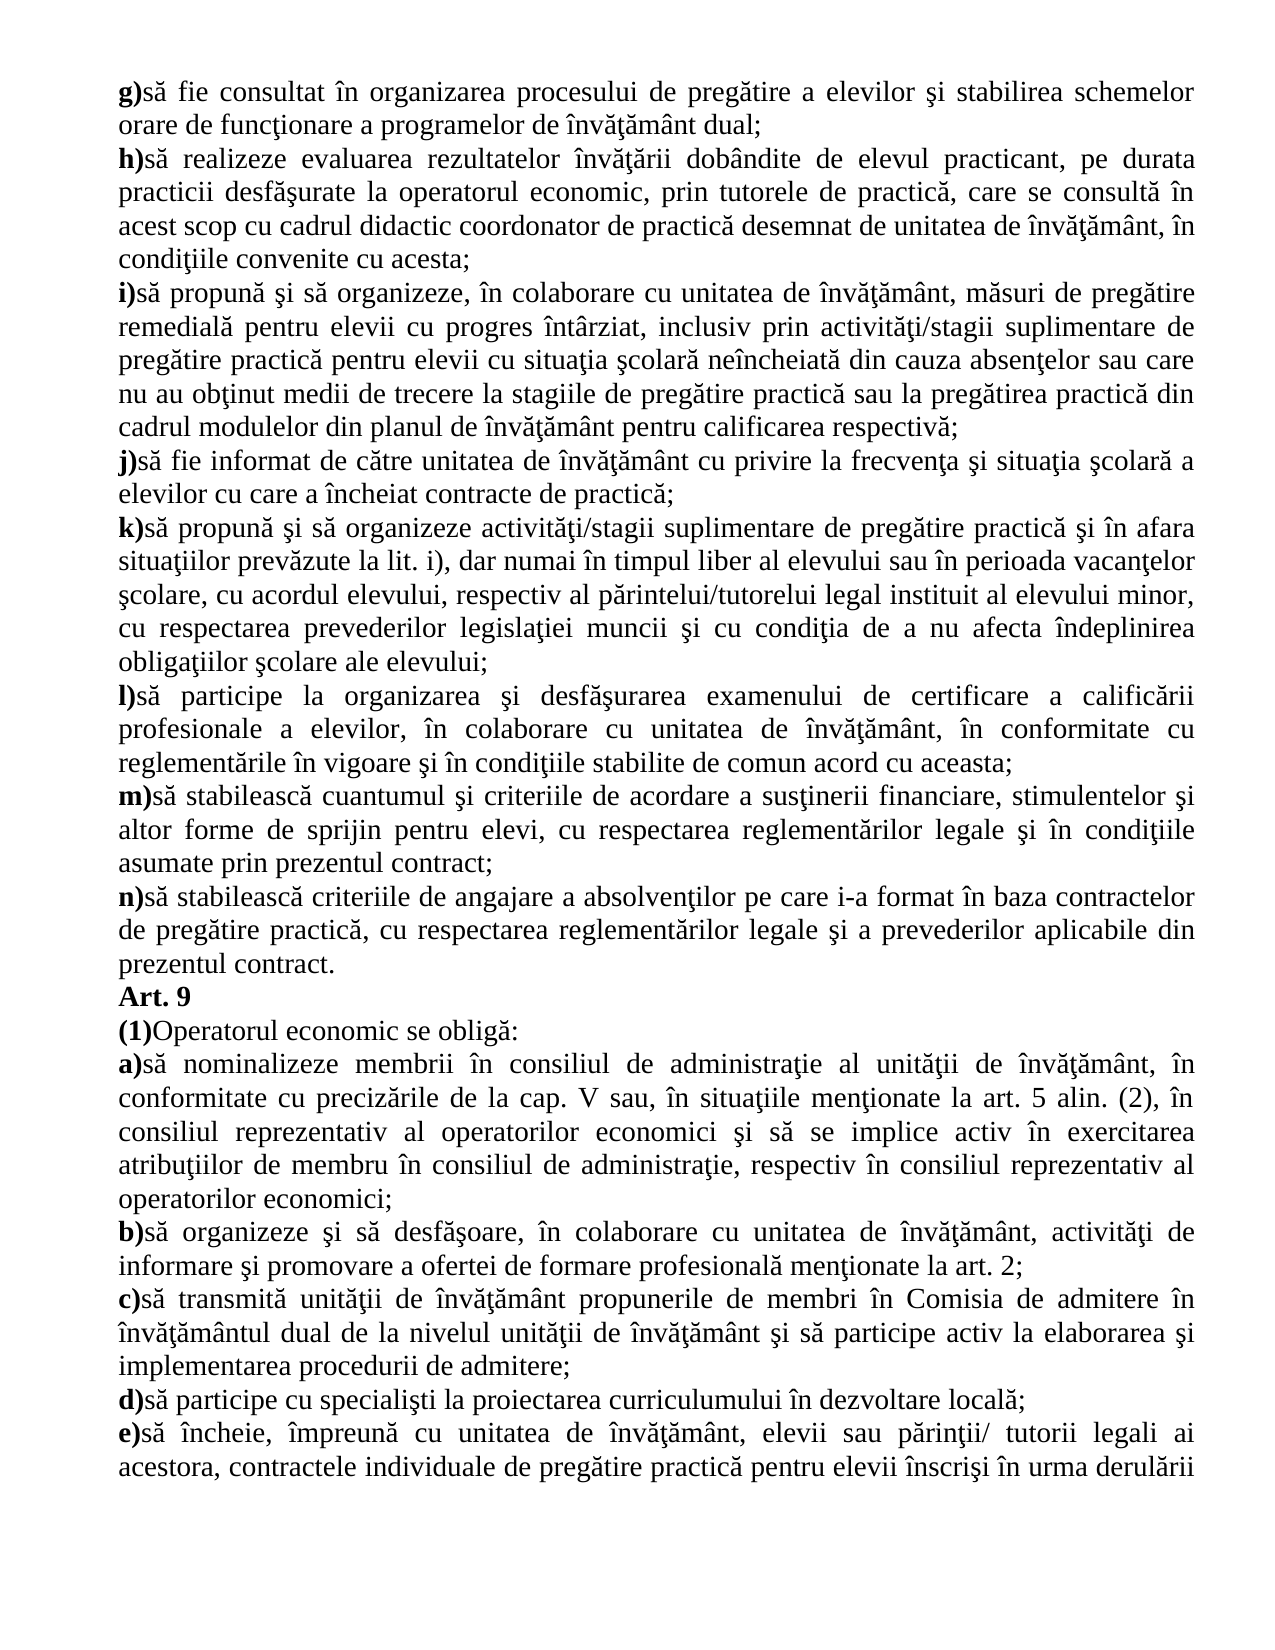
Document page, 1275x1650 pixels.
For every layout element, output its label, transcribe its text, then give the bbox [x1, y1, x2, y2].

text d)să participe cu specialişti la proiectarea curriculumului în dezvoltare locală; [118, 1382, 1196, 1416]
text Art. 9 [118, 979, 1196, 1013]
text m)să stabilească cuantumul şi criteriile de acordare a susţinerii financiare, stimulentelor şi altor forme de sprijin pentru elevi, cu respectarea reglementărilor legale şi în condiţiile asumate prin prezentul contract; [118, 778, 1196, 879]
text n)să stabilească criteriile de angajare a absolvenţilor pe care i-a format în baza contractelor de pregătire practică, cu respectarea reglementărilor legale şi a prevederilor aplicabile din prezentul contract. [118, 879, 1196, 979]
text k)să propună şi să organizeze activităţi/stagii suplimentare de pregătire practică şi în afara situaţiilor prevăzute la lit. i), dar numai în timpul liber al elevului sau în perioada vacanţelor şcolare, cu acordul elevului, respectiv al părintelui/tutorelui legal instituit al elevului minor, cu respectarea prevederilor legislaţiei muncii şi cu condiţia de a nu afecta îndeplinirea obligaţiilor şcolare ale elevului; [118, 510, 1196, 678]
text g)să fie consultat în organizarea procesului de pregătire a elevilor şi stabilirea schemelor orare de funcţionare a programelor de învăţământ dual; [118, 74, 1196, 141]
text b)să organizeze şi să desfăşoare, în colaborare cu unitatea de învăţământ, activităţi de informare şi promovare a ofertei de formare profesională menţionate la art. 2; [118, 1214, 1196, 1281]
text i)să propună şi să organizeze, în colaborare cu unitatea de învăţământ, măsuri de pregătire remedială pentru elevii cu progres întârziat, inclusiv prin activităţi/stagii suplimentare de pregătire practică pentru elevii cu situaţia şcolară neîncheiată din cauza absenţelor sau care nu au obţinut medii de trecere la stagiile de pregătire practică sau la pregătirea practică din cadrul modulelor din planul de învăţământ pentru calificarea respectivă; [118, 275, 1196, 443]
text c)să transmită unităţii de învăţământ propunerile de membri în Comisia de admitere în învăţământul dual de la nivelul unităţii de învăţământ şi să participe activ la elaborarea şi implementarea procedurii de admitere; [118, 1281, 1196, 1382]
text l)să participe la organizarea şi desfăşurarea examenului de certificare a calificării profesionale a elevilor, în colaborare cu unitatea de învăţământ, în conformitate cu reglementările în vigoare şi în condiţiile stabilite de comun acord cu aceasta; [118, 678, 1196, 778]
text j)să fie informat de către unitatea de învăţământ cu privire la frecvenţa şi situaţia şcolară a elevilor cu care a încheiat contracte de practică; [118, 443, 1196, 510]
text a)să nominalizeze membrii în consiliul de administraţie al unităţii de învăţământ, în conformitate cu precizările de la cap. V sau, în situaţiile menţionate la art. 5 alin. (2), în consiliul reprezentativ al operatorilor economici şi să se implice activ în exercitarea atribuţiilor de membru în consiliul de administraţie, respectiv în consiliul reprezentativ al operatorilor economici; [118, 1047, 1196, 1214]
text (1)Operatorul economic se obligă: [118, 1013, 1196, 1047]
text h)să realizeze evaluarea rezultatelor învăţării dobândite de elevul practicant, pe durata practicii desfăşurate la operatorul economic, prin tutorele de practică, care se consultă în acest scop cu cadrul didactic coordonator de practică desemnat de unitatea de învăţământ, în condiţiile convenite cu acesta; [118, 141, 1196, 275]
text e)să încheie, împreună cu unitatea de învăţământ, elevii sau părinţii/ tutorii legali ai acestora, contractele individuale de pregătire practică pentru elevii înscrişi în urma derulării [118, 1416, 1196, 1483]
